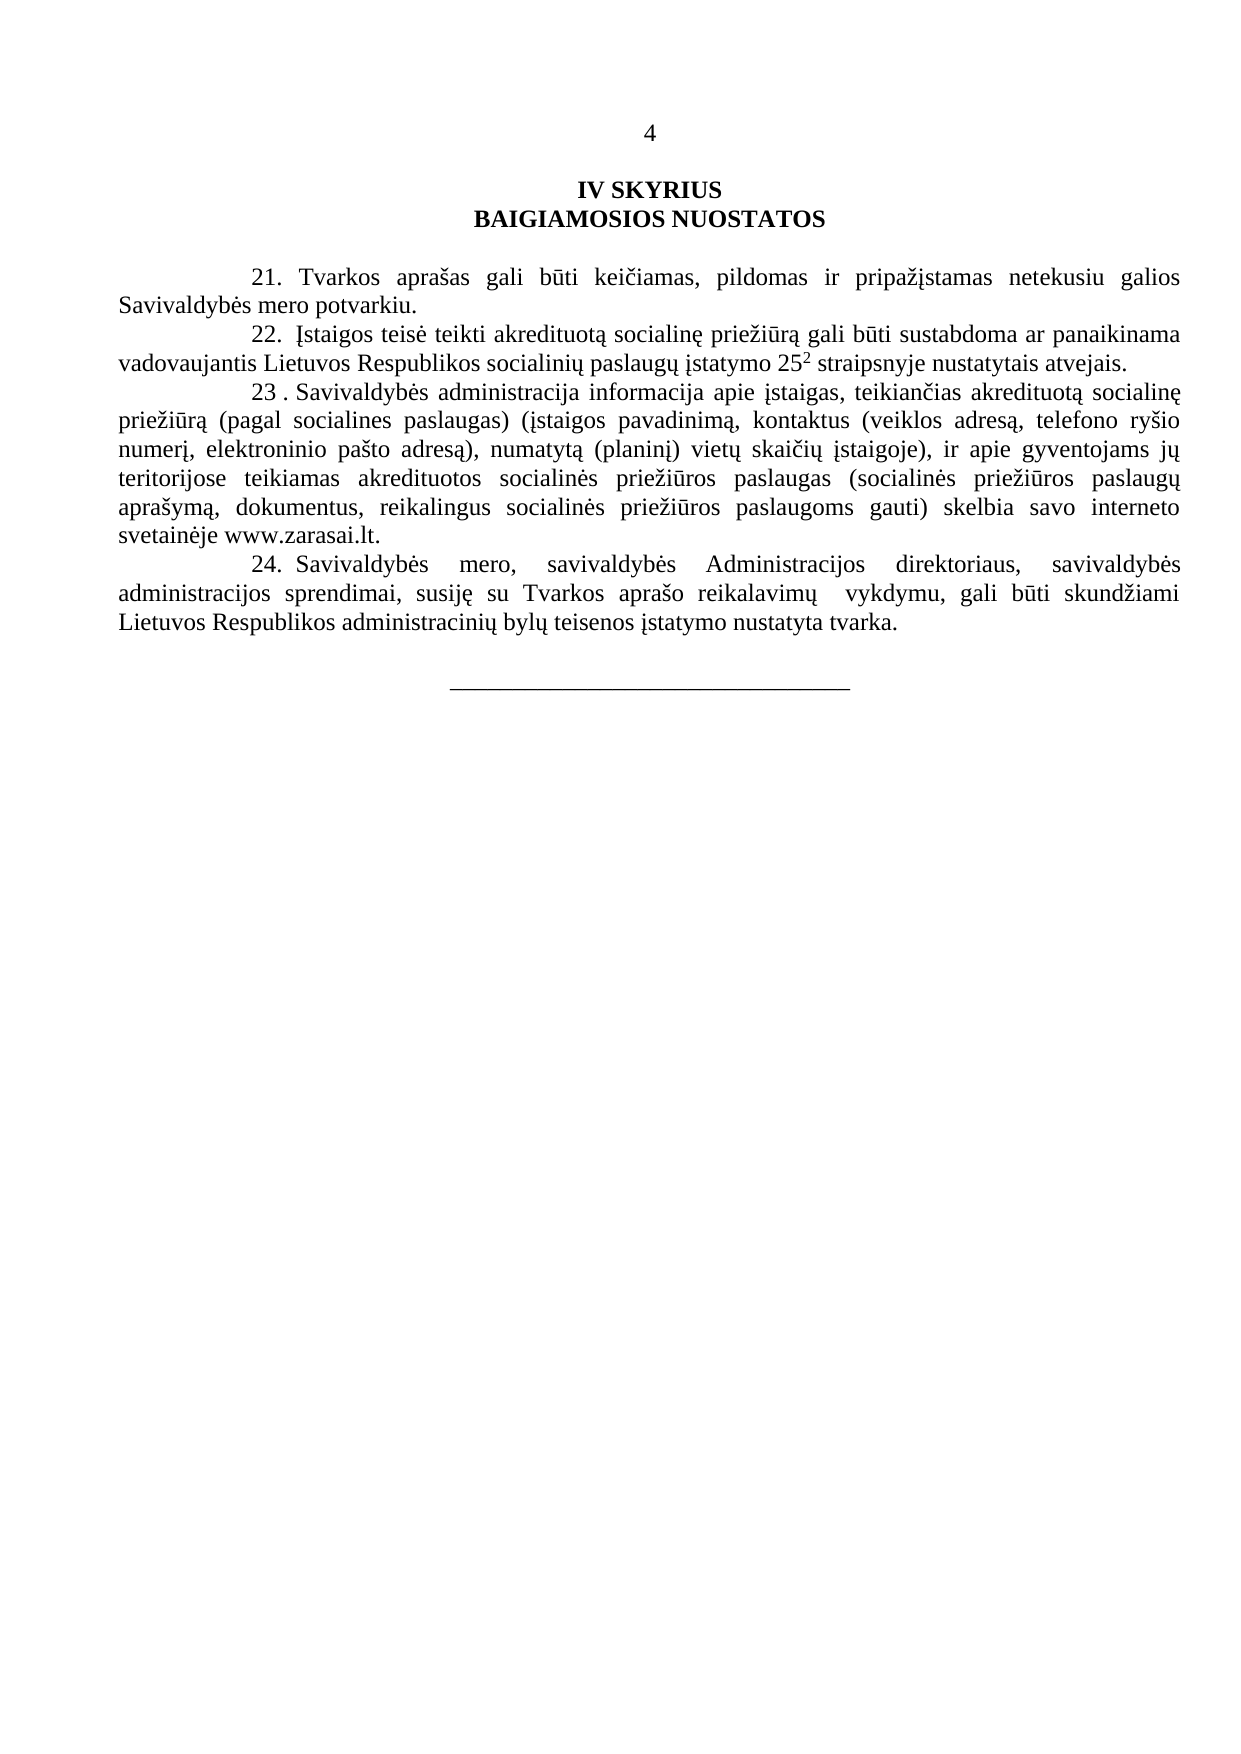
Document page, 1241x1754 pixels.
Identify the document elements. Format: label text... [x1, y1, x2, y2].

text IV SKYRIUS [118, 176, 1181, 204]
text 24. Savivaldybės mero, savivaldybės Administracijos direktoriaus, savivaldybės administracijos sprendimai, susiję su Tvarkos aprašo reikalavimų vykdymu, gali būti skundžiami Lietuvos Respublikos administracinių bylų teisenos įstatymo nustatyta tvarka. [118, 549, 1181, 636]
text BAIGIAMOSIOS NUOSTATOS [118, 204, 1181, 233]
text ________________________________ [118, 664, 1181, 693]
text 21. Tvarkos aprašas gali būti keičiamas, pildomas ir pripažįstamas netekusiu galios Savivaldybės mero potvarkiu. [118, 262, 1181, 319]
text 22. Įstaigos teisė teikti akredituotą socialinę priežiūrą gali būti sustabdoma ar panaikinama vadovaujantis Lietuvos Respublikos socialinių paslaugų įstatymo 252 straipsnyje nustatytais atvejais. [118, 319, 1181, 377]
text 23 . Savivaldybės administracija informacija apie įstaigas, teikiančias akredituotą socialinę priežiūrą (pagal socialines paslaugas) (įstaigos pavadinimą, kontaktus (veiklos adresą, telefono ryšio numerį, elektroninio pašto adresą), numatytą (planinį) vietų skaičių įstaigoje), ir apie gyventojams jų teritorijose teikiamas akredituotos socialinės priežiūros paslaugas (socialinės priežiūros paslaugų aprašymą, dokumentus, reikalingus socialinės priežiūros paslaugoms gauti) skelbia savo interneto svetainėje www.zarasai.lt. [118, 377, 1181, 549]
